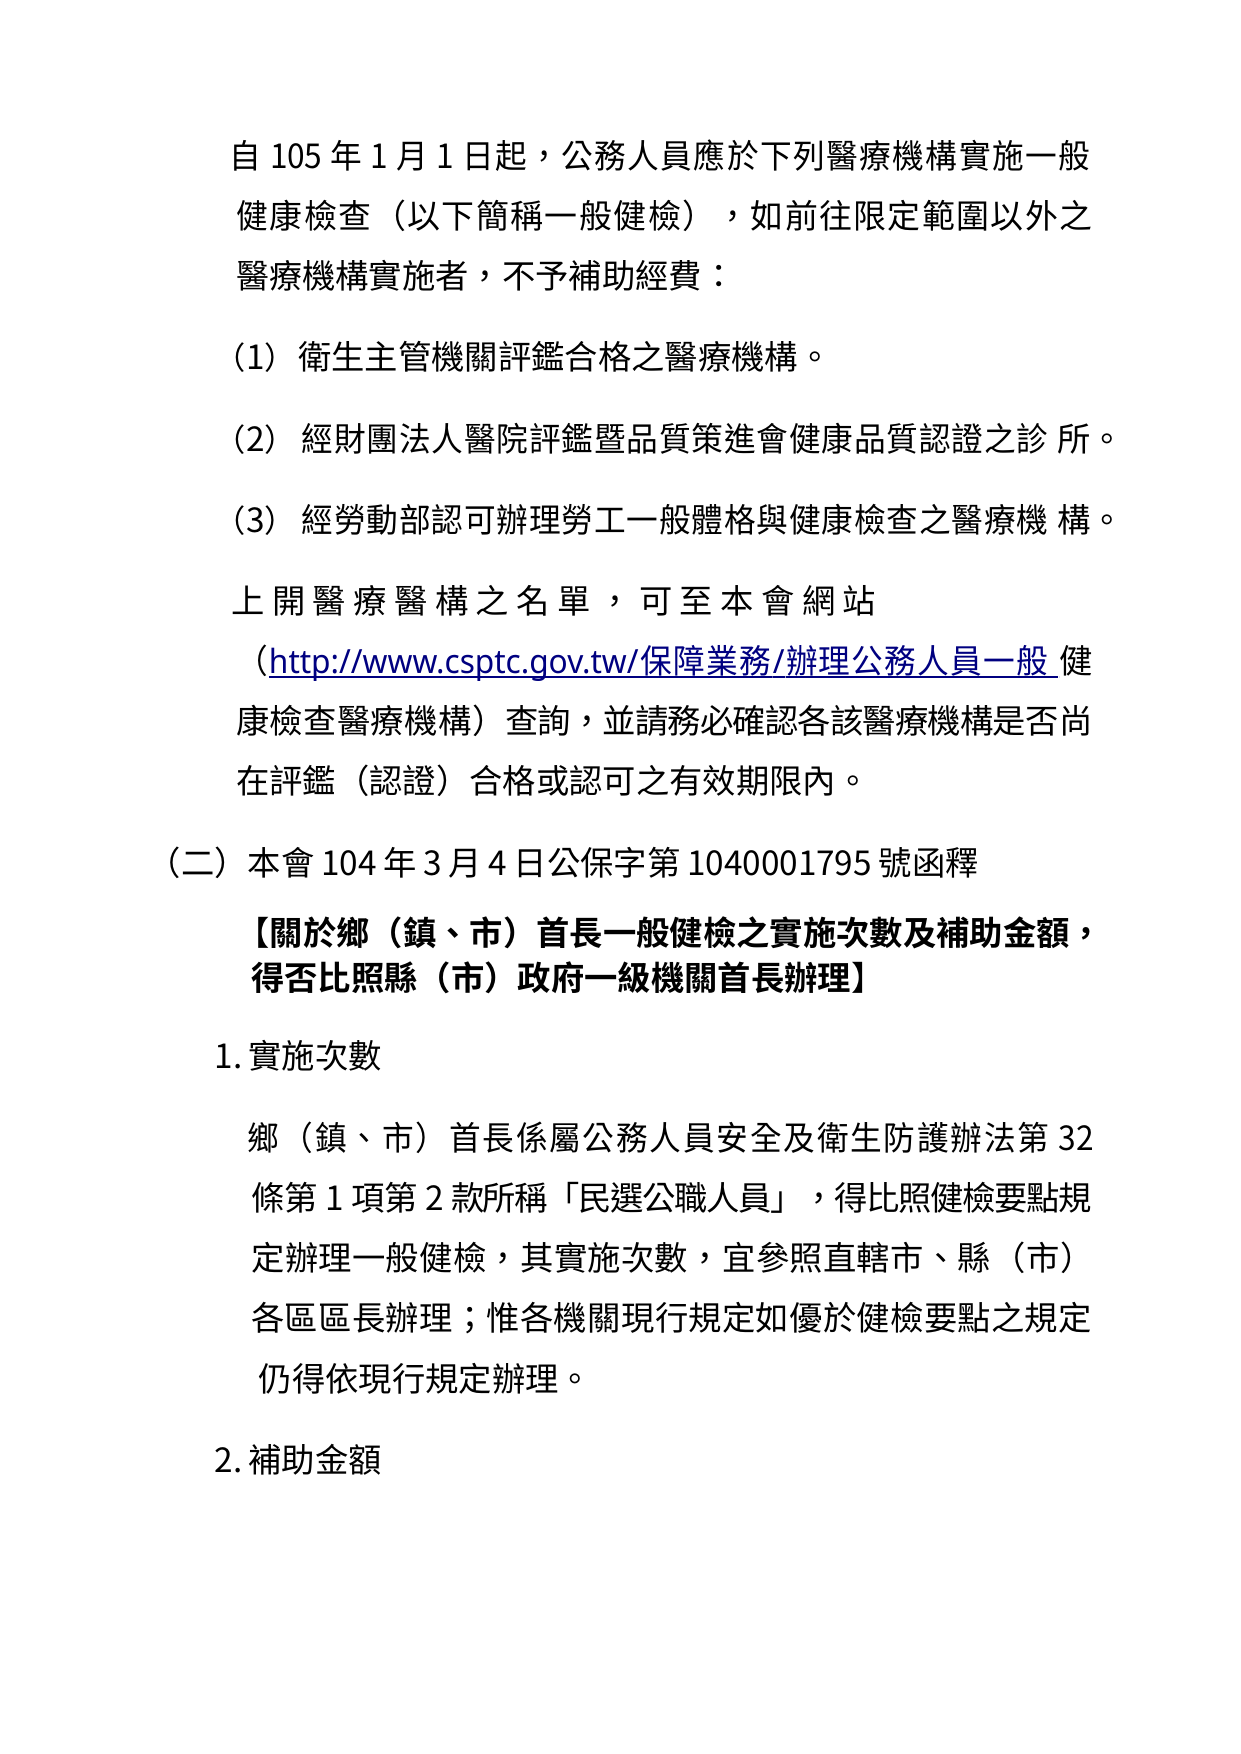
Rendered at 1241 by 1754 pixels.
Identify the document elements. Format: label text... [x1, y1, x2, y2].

text 鄉（鎮、市）首長係屬公務人員安全及衛生防護辦法第32 條第1項第2款所稱「民選公職人員」，得比照健檢要點規定辦理一般健檢，其實施次數，宜參照直轄市、縣（市）各區區長辦理；惟各機關現行規定如優於健檢要點之規定， 仍得依現行規定辦理。 [248, 1112, 1093, 1401]
list 實施次數 [214, 1030, 1121, 1078]
subtitle 【關於鄉（鎮、市）首長一般健檢之實施次數及補助金額， 得否比照縣（市）政府一級機關首長辦理】 [236, 908, 1105, 1000]
list 經勞動部認可辦理勞工一般體格與健康檢查之醫療機 構。 [214, 494, 1093, 542]
text 上 開 醫 療 醫 構 之 名 單 ， 可 至 本 會 網 站 [231, 575, 1121, 623]
list 補助金額 [214, 1434, 1121, 1482]
list 衛生主管機關評鑑合格之醫療機構。 [214, 331, 1121, 379]
list 經財團法人醫院評鑑暨品質策進會健康品質認證之診 所。 [214, 413, 1092, 461]
text （http://www.csptc.gov.tw/保障業務/辦理公務人員一般 健康檢查醫療機構）查詢，並請務必確認各該醫療機構是否尚在評鑑（認證）合格或認可之有效期限內。 [236, 635, 1093, 803]
text 自105年1月1日起，公務人員應於下列醫療機構實施一般健康檢查（以下簡稱一般健檢），如前往限定範圍以外之醫療機構實施者，不予補助經費： [229, 130, 1092, 298]
text （二）本會104年3月4日公保字第1040001795號函釋 [148, 837, 1121, 885]
